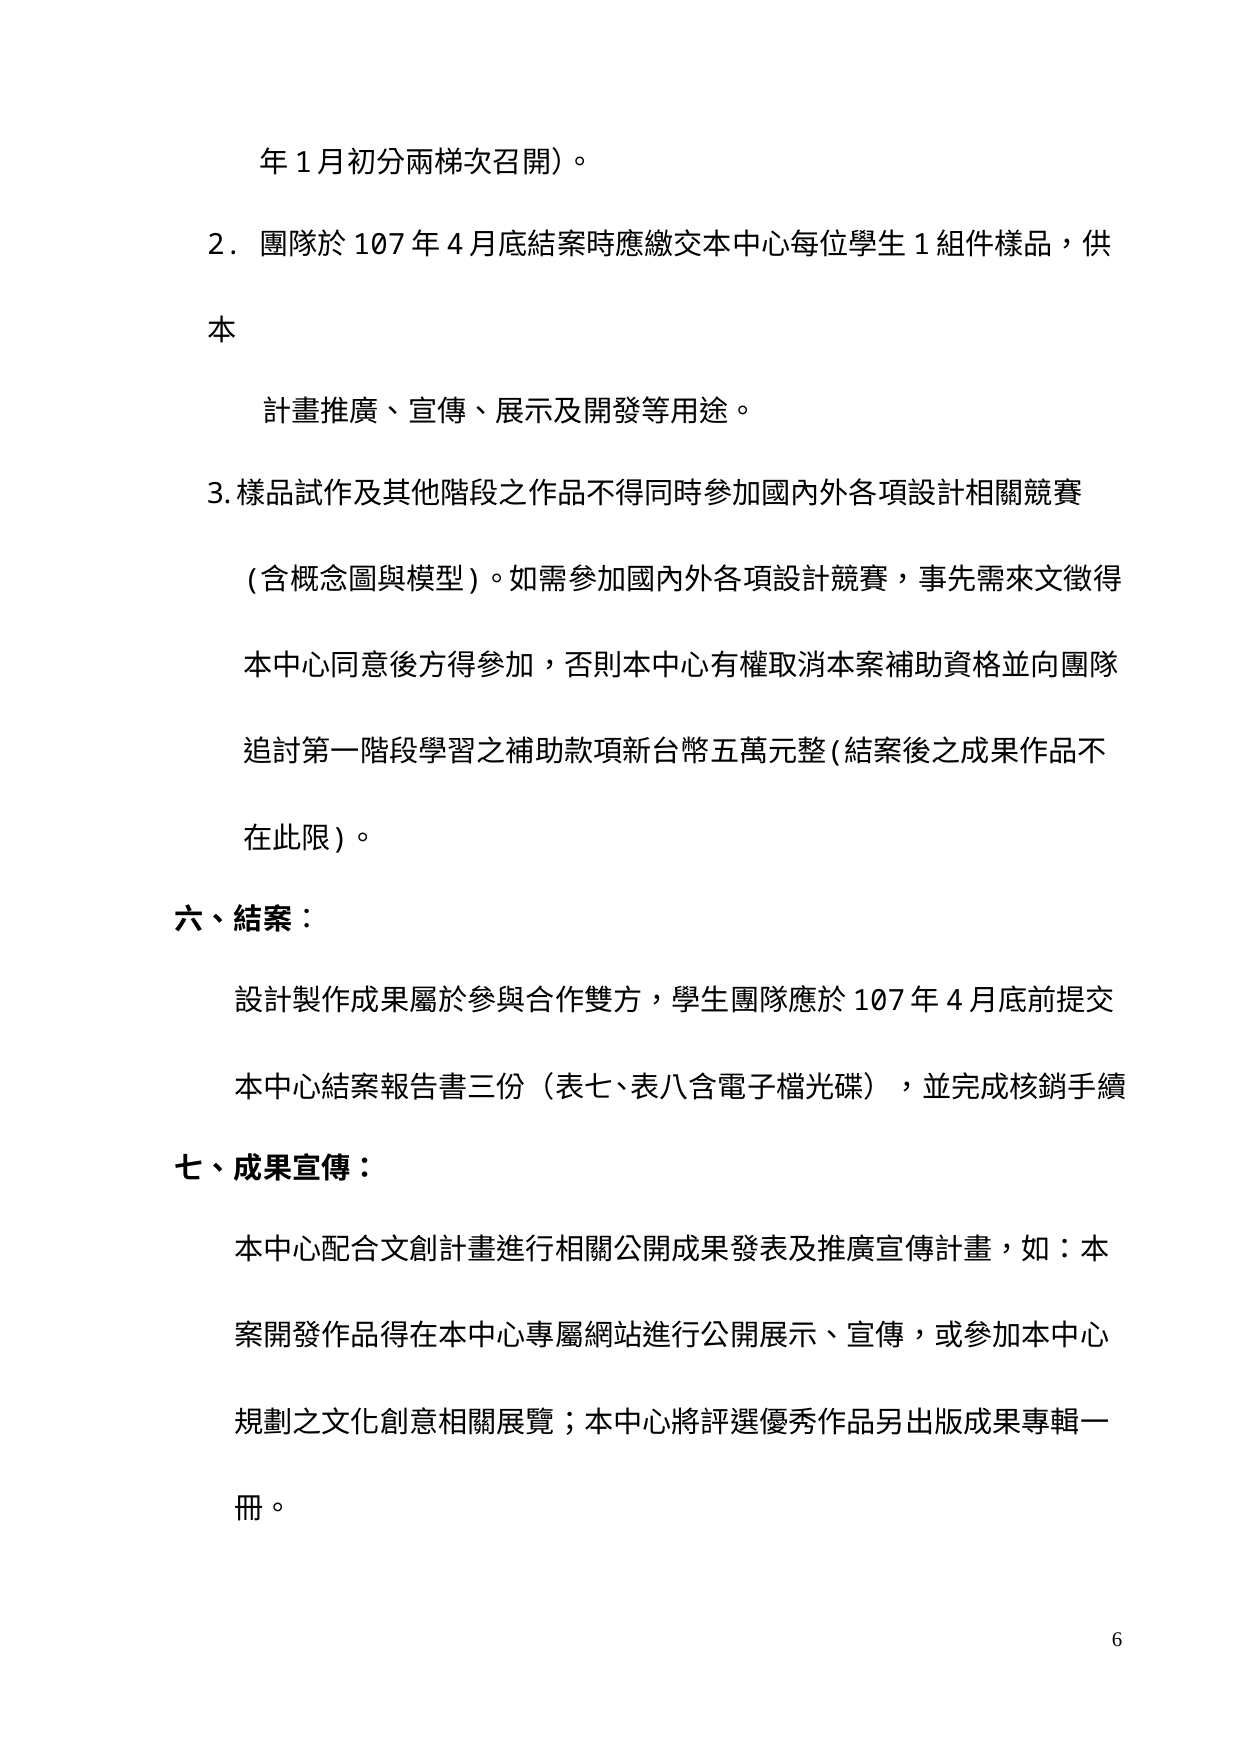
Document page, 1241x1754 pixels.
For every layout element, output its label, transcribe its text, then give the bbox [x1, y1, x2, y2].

text 2. 團隊於107年4月底結案時應繳交本中心每位學生1組件樣品，供本 [207, 204, 1122, 365]
text 計畫推廣、宣傳、展示及開發等用途。 [192, 372, 1122, 447]
text 年1月初分兩梯次召開）。 [207, 123, 1122, 198]
list 成果宣傳： [174, 1128, 1122, 1203]
text 本中心配合文創計畫進行相關公開成果發表及推廣宣傳計畫，如：本案開發作品得在本中心專屬網站進行公開展示、宣傳，或參加本中心規劃之文化創意相關展覽；本中心將評選優秀作品另出版成果專輯一冊。 [234, 1209, 1122, 1543]
list 樣品試作及其他階段之作品不得同時參加國內外各項設計相關競賽(含概念圖與模型)。如需參加國內外各項設計競賽，事先需來文徵得本中心同意後方得參加，否則本中心有權取消本案補助資格並向團隊追討第一階段學習之補助款項新台幣五萬元整(結案後之成果作品不在此限)。 [207, 453, 1122, 873]
list 結案： [174, 879, 1122, 954]
text 設計製作成果屬於參與合作雙方，學生團隊應於107年4月底前提交本中心結案報告書三份（表七、表八含電子檔光碟），並完成核銷手續。 [234, 961, 1122, 1122]
